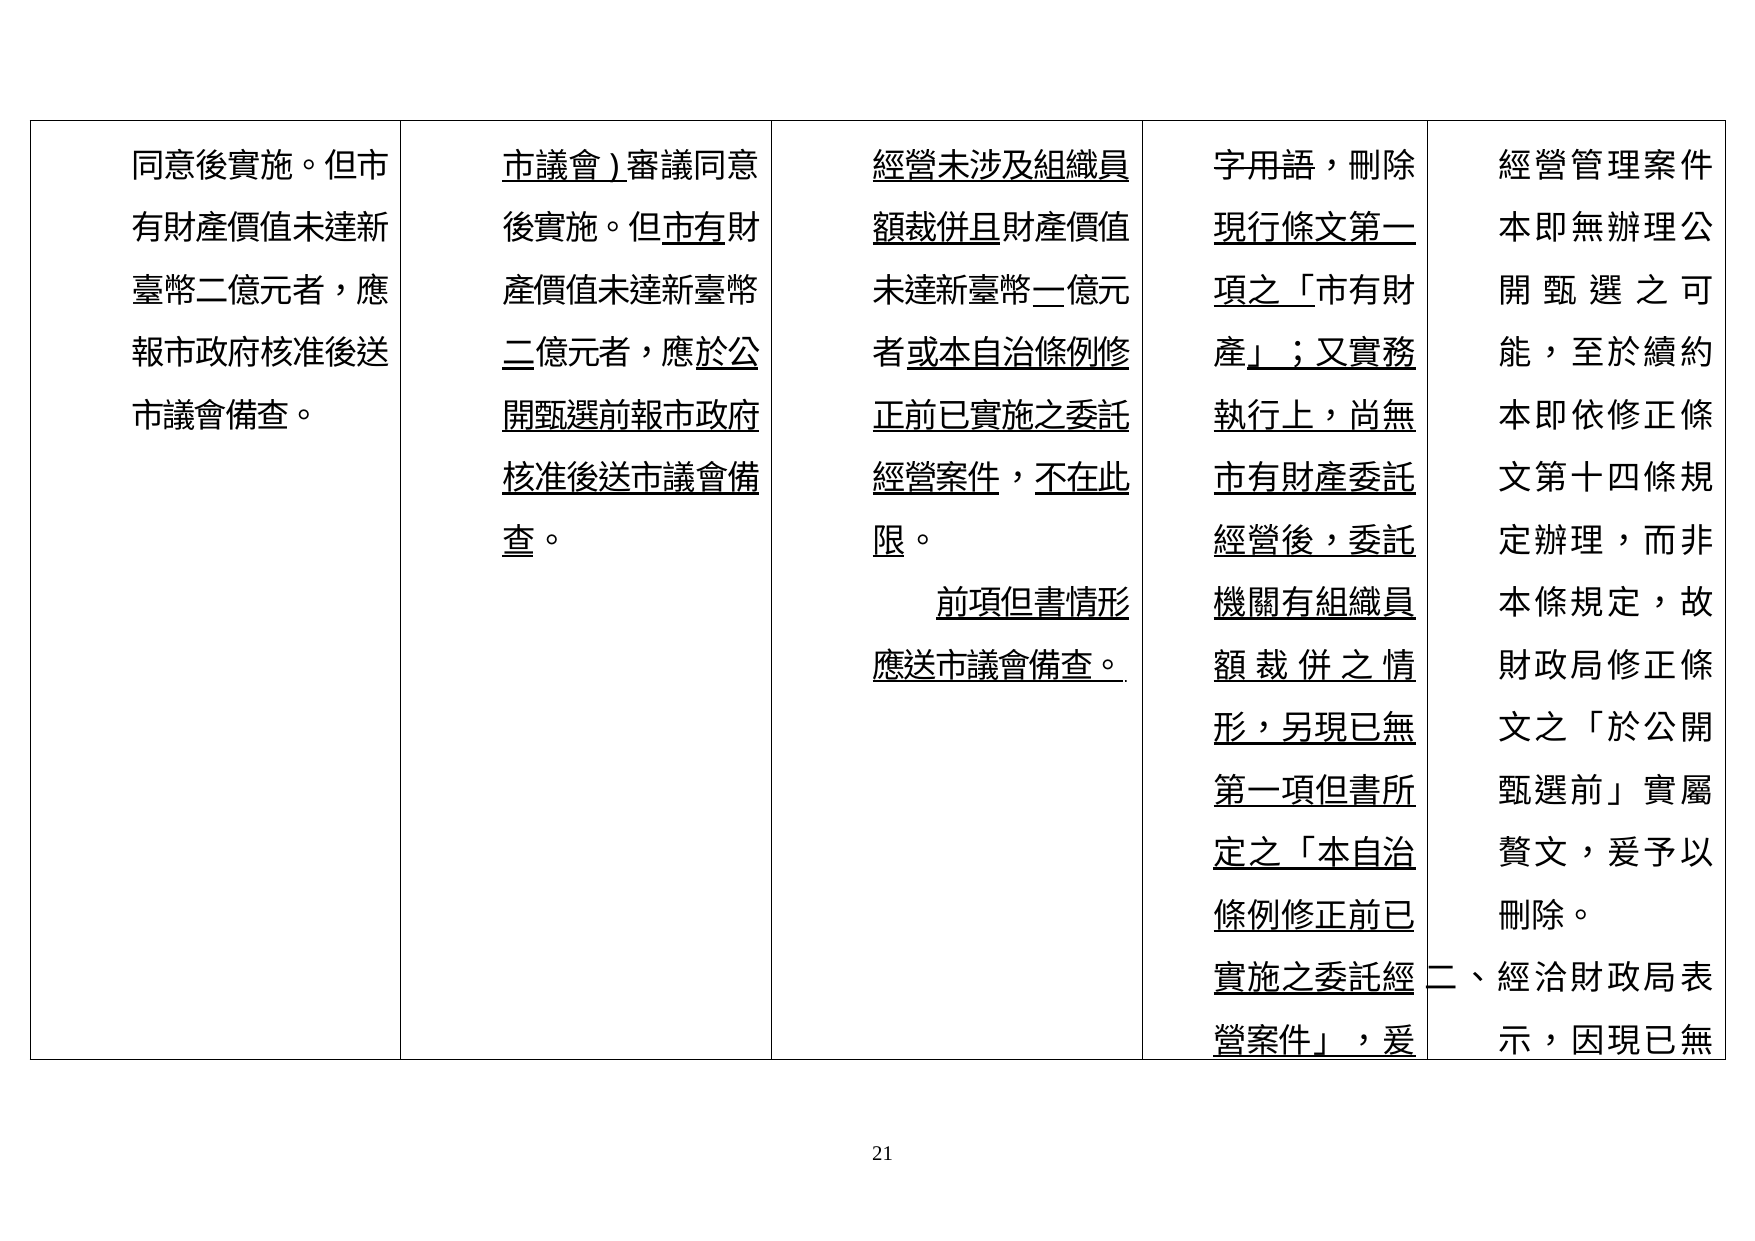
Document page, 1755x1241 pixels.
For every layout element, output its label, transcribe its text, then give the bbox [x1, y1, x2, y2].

table_cell 同意後實施。但市有財產價值未達新臺幣二億元者，應報市政府核准後送市議會備查。 [31, 121, 400, 1059]
table_cell 經營未涉及組織員額裁併且財產價值未達新臺幣一億元者或本自治條例修正前已實施之委託經營案件，不在此限。 前項但書情形應送市議會備查。 [772, 121, 1142, 1059]
table_cell 一、查本條旨在規定委託經營管理案件之辦理方式，於經市政府或市議會核准前，委託經營管理案件本即無辦理公開甄選之可能，至於續約本即依修正條文第十四條規定辦理，而非本條規定，故財政局修正條文之「於公開甄選前」實屬贅文，爰予以刪除。 二、經洽財政局表示，因現已無現行條文第一項但書規定之「本自治條例修正前已實施之委託經營案件」之情形，故刪除相關文字，是修正財政局修正說明第二點。其餘修正說明酌作文字修正。 [1428, 121, 1725, 1059]
table_cell 一、條次變更遞移。 二、配合修正條文第二條第一項規定及第三條之修正統一文字用語，刪除現行條文第一項之「市有財產」；又實務執行上，尚無市有財產委託經營後，委託機關有組織員額裁併之情形，另現已無第一項但書所定之「本自治條例修正前已實施之委託經營案件」，爰刪除現行條文第一項但書之「委託經營未涉及組織員額裁併且」及「本自治條例修正前已實施之委託經營案件」等字。 三、依修正條文第十四三條辦理之續約案件，毋須再行擬訂委託計畫或要點送請市議會審議同意，爰於修正條文增加「於公開甄選前」文字以資明確。另考量本自治條例於九十五年修正迄今，本市土地公告現值已成長近二點二五倍且房屋標準單價調整致房屋評定現值增加，爰將送市議會審議同意之委託經營管理案件之財產價值由原一億元修正為二億元，並將現行條文第二項移至修正條文但書合併規範，以求明確。 四、實務執行上，尚無市有財產委託經營後，委託機關有組織員額裁併之情形，爰刪除「委託經營未涉及組織員額裁併且」文字。 五、考量本自治條例於九十五年修正迄今，本市土地公告現值已成長近二點二五倍且房屋標準單價調整致房屋評定現值增加，為與時俱進，爰將送市議會審議同意之委託經營案件財產價值由原一億元酌予調整為二億元。 六四、其餘酌作文字修正。 [1143, 121, 1427, 1059]
table_cell 市議會)審議同意後實施。但市有財產價值未達新臺幣二億元者，應於公開甄選前報市政府核准後送市議會備查。 [401, 121, 771, 1059]
